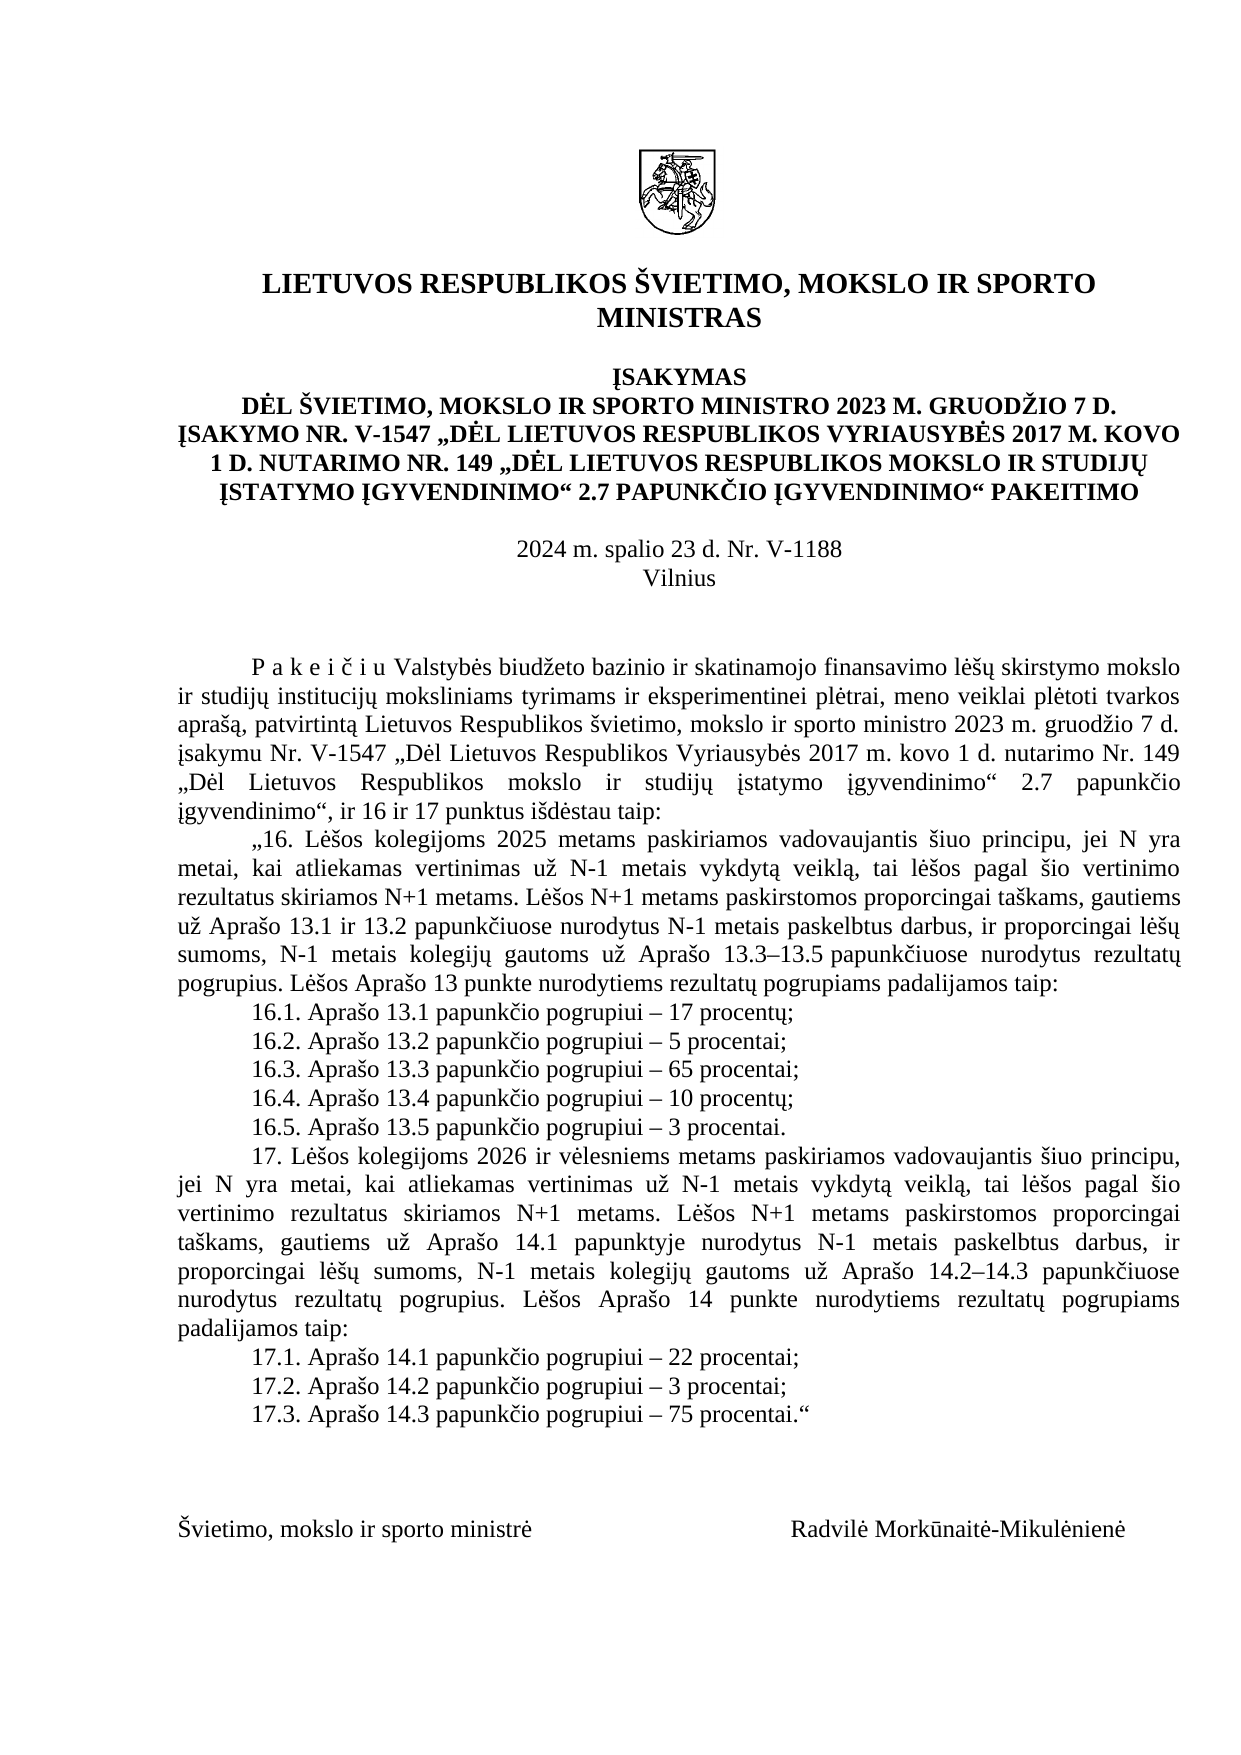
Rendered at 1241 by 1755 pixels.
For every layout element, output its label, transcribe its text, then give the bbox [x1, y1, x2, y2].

text 17.3. Aprašo 14.3 papunkčio pogrupiui – 75 procentai.“ [177, 1399, 1181, 1428]
text DĖL ŠVIETIMO, MOKSLO IR SPORTO MINISTRO 2023 M. GRUODŽIO 7 D. ĮSAKYMO NR. V-1547 „DĖL LIETUVOS RESPUBLIKOS VYRIAUSYBĖS 2017 M. KOVO 1 D. NUTARIMO NR. 149 „DĖL LIETUVOS RESPUBLIKOS MOKSLO IR STUDIJŲ ĮSTATYMO ĮGYVENDINIMO“ 2.7 PAPUNKČIO ĮGYVENDINIMO“ PAKEITIMO [177, 391, 1181, 506]
text 16.1. Aprašo 13.1 papunkčio pogrupiui – 17 procentų; [177, 997, 1181, 1026]
text „16. Lėšos kolegijoms 2025 metams paskiriamos vadovaujantis šiuo principu, jei N yra metai, kai atliekamas vertinimas už N-1 metais vykdytą veiklą, tai lėšos pagal šio vertinimo rezultatus skiriamos N+1 metams. Lėšos N+1 metams paskirstomos proporcingai taškams, gautiems už Aprašo 13.1 ir 13.2 papunkčiuose nurodytus N-1 metais paskelbtus darbus, ir proporcingai lėšų sumoms, N-1 metais kolegijų gautoms už Aprašo 13.3–13.5 papunkčiuose nurodytus rezultatų pogrupius. Lėšos Aprašo 13 punkte nurodytiems rezultatų pogrupiams padalijamos taip: [177, 824, 1181, 997]
text LIETUVOS RESPUBLIKOS ŠVIETIMO, MOKSLO IR SPORTO MINISTRAS [177, 266, 1181, 333]
text Vilnius [177, 563, 1181, 592]
text 16.3. Aprašo 13.3 papunkčio pogrupiui – 65 procentai; [177, 1054, 1181, 1083]
text P a k e i č i u Valstybės biudžeto bazinio ir skatinamojo finansavimo lėšų skirstymo mokslo ir studijų institucijų moksliniams tyrimams ir eksperimentinei plėtrai, meno veiklai plėtoti tvarkos aprašą, patvirtintą Lietuvos Respublikos švietimo, mokslo ir sporto ministro 2023 m. gruodžio 7 d. įsakymu Nr. V-1547 „Dėl Lietuvos Respublikos Vyriausybės 2017 m. kovo 1 d. nutarimo Nr. 149 „Dėl Lietuvos Respublikos mokslo ir studijų įstatymo įgyvendinimo“ 2.7 papunkčio įgyvendinimo“, ir 16 ir 17 punktus išdėstau taip: [177, 652, 1181, 824]
text 2024 m. spalio 23 d. Nr. V-1188 [177, 534, 1181, 563]
text 17. Lėšos kolegijoms 2026 ir vėlesniems metams paskiriamos vadovaujantis šiuo principu, jei N yra metai, kai atliekamas vertinimas už N-1 metais vykdytą veiklą, tai lėšos pagal šio vertinimo rezultatus skiriamos N+1 metams. Lėšos N+1 metams paskirstomos proporcingai taškams, gautiems už Aprašo 14.1 papunktyje nurodytus N-1 metais paskelbtus darbus, ir proporcingai lėšų sumoms, N-1 metais kolegijų gautoms už Aprašo 14.2–14.3 papunkčiuose nurodytus rezultatų pogrupius. Lėšos Aprašo 14 punkte nurodytiems rezultatų pogrupiams padalijamos taip: [177, 1141, 1181, 1342]
text 16.5. Aprašo 13.5 papunkčio pogrupiui – 3 procentai. [177, 1112, 1181, 1141]
text 16.4. Aprašo 13.4 papunkčio pogrupiui – 10 procentų; [177, 1083, 1181, 1112]
text 16.2. Aprašo 13.2 papunkčio pogrupiui – 5 procentai; [177, 1026, 1181, 1054]
text ĮSAKYMAS [177, 362, 1181, 391]
text 17.1. Aprašo 14.1 papunkčio pogrupiui – 22 procentai; [177, 1342, 1181, 1371]
text 17.2. Aprašo 14.2 papunkčio pogrupiui – 3 procentai; [177, 1371, 1181, 1399]
text Švietimo, mokslo ir sporto ministrė Radvilė Morkūnaitė-Mikulėnienė [177, 1514, 1181, 1543]
